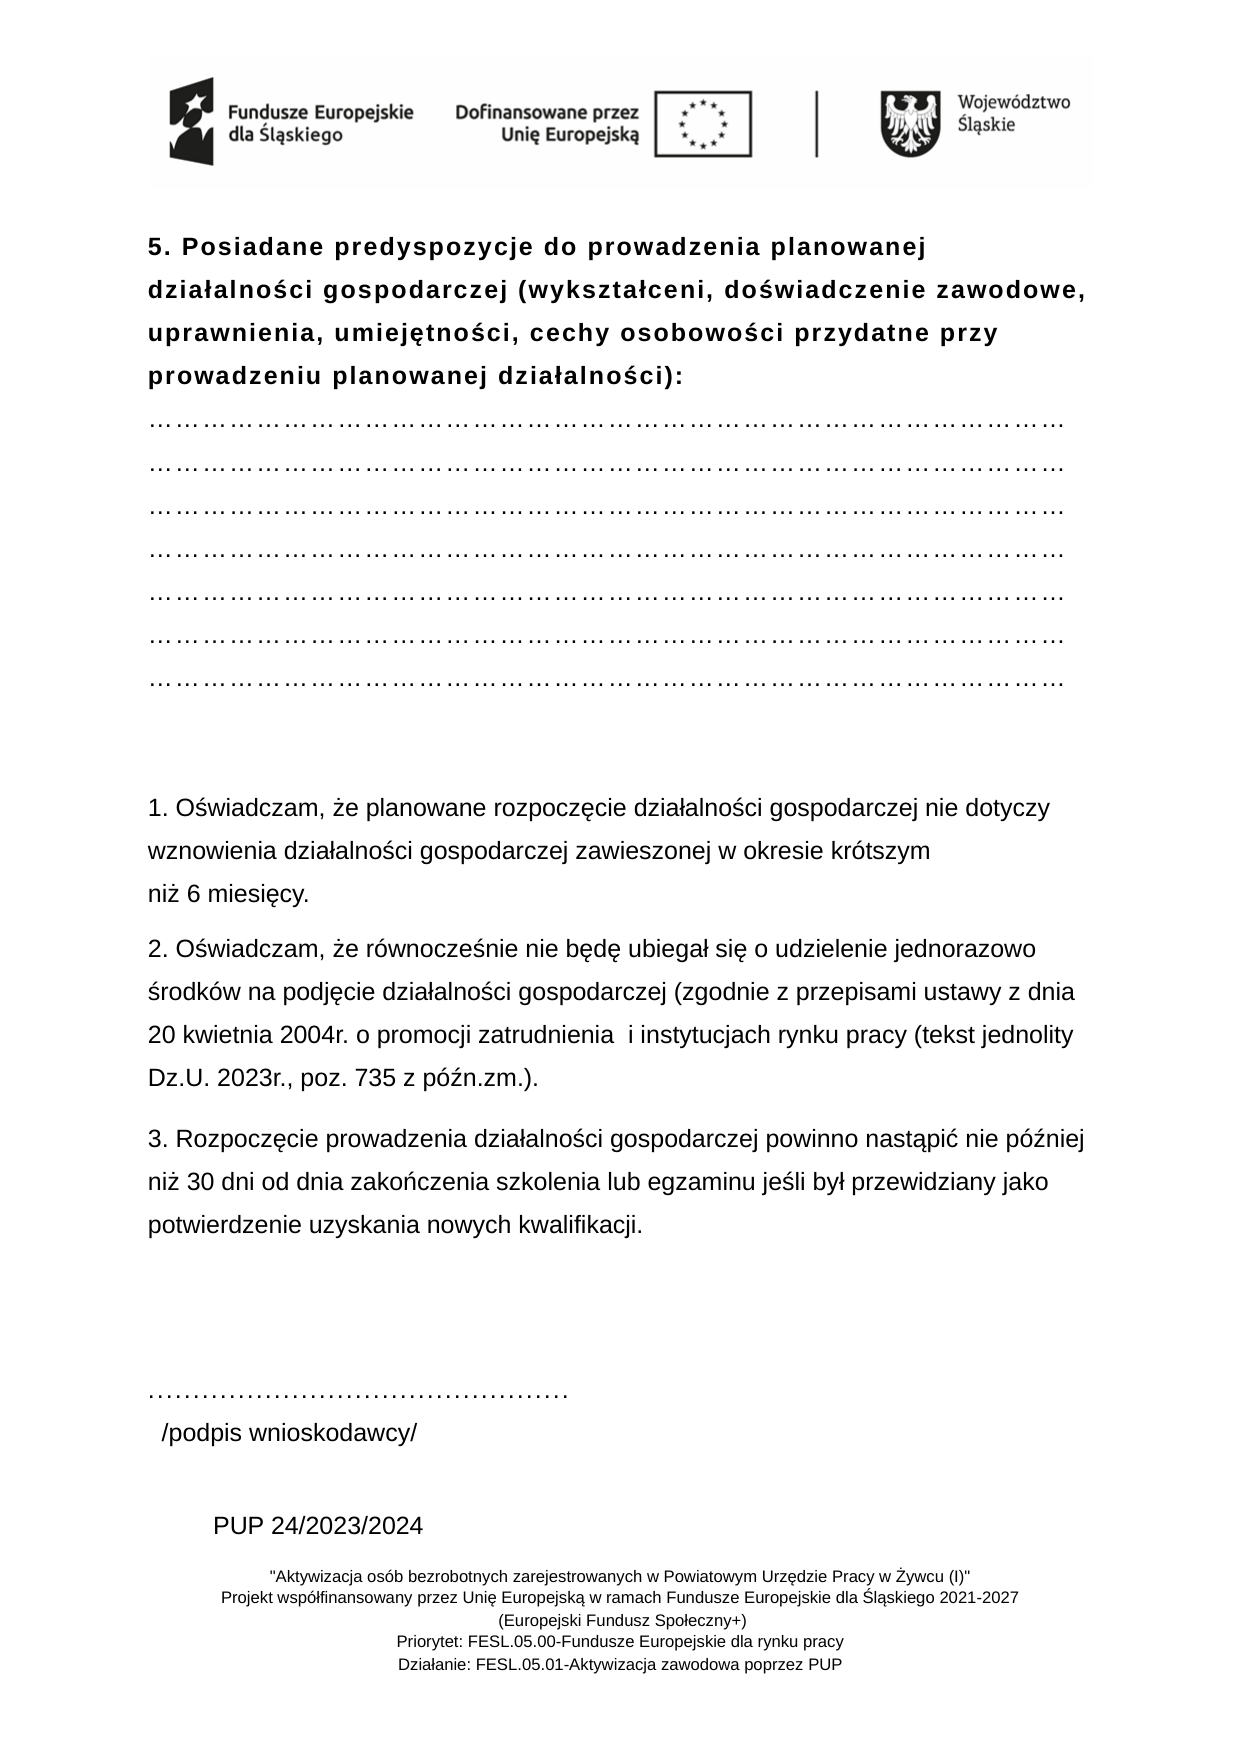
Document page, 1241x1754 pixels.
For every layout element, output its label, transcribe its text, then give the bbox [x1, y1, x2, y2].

text /podpis wnioskodawcy/ [148, 1418, 1093, 1447]
subtitle 3. Rozpoczęcie prowadzenia działalności gospodarczej powinno nastąpić nie później niż 30 dni od dnia zakończenia szkolenia lub egzaminu jeśli był przewidziany jako potwierdzenie uzyskania nowych kwalifikacji. [148, 1124, 1093, 1239]
list 1. Oświadczam, że planowane rozpoczęcie działalności gospodarczej nie dotyczy wznowienia działalności gospodarczej zawieszonej w okresie krótszym niż 6 miesięcy. [148, 792, 1093, 907]
text ………………………………………………………………………………………………………………………………………………………………………………………………………………………………………………………………………………………………………………………………………………………………………………………………………………………………………………………………………………………………………………………………………………………………………………………………………………………………………………………… [148, 404, 1093, 692]
picture [147, 54, 1093, 189]
list 2. Oświadczam, że równocześnie nie będę ubiegał się o udzielenie jednorazowo środków na podjęcie działalności gospodarczej (zgodnie z przepisami ustawy z dnia 20 kwietnia 2004r. o promocji zatrudnienia i instytucjach rynku pracy (tekst jednolity Dz.U. 2023r., poz. 735 z późn.zm.). [148, 934, 1093, 1092]
text ............................................... [148, 1375, 1093, 1404]
text 5. Posiadane predyspozycje do prowadzenia planowanej działalności gospodarczej (wykształceni, doświadczenie zawodowe, uprawnienia, umiejętności, cechy osobowości przydatne przy prowadzeniu planowanej działalności): [148, 232, 1093, 390]
